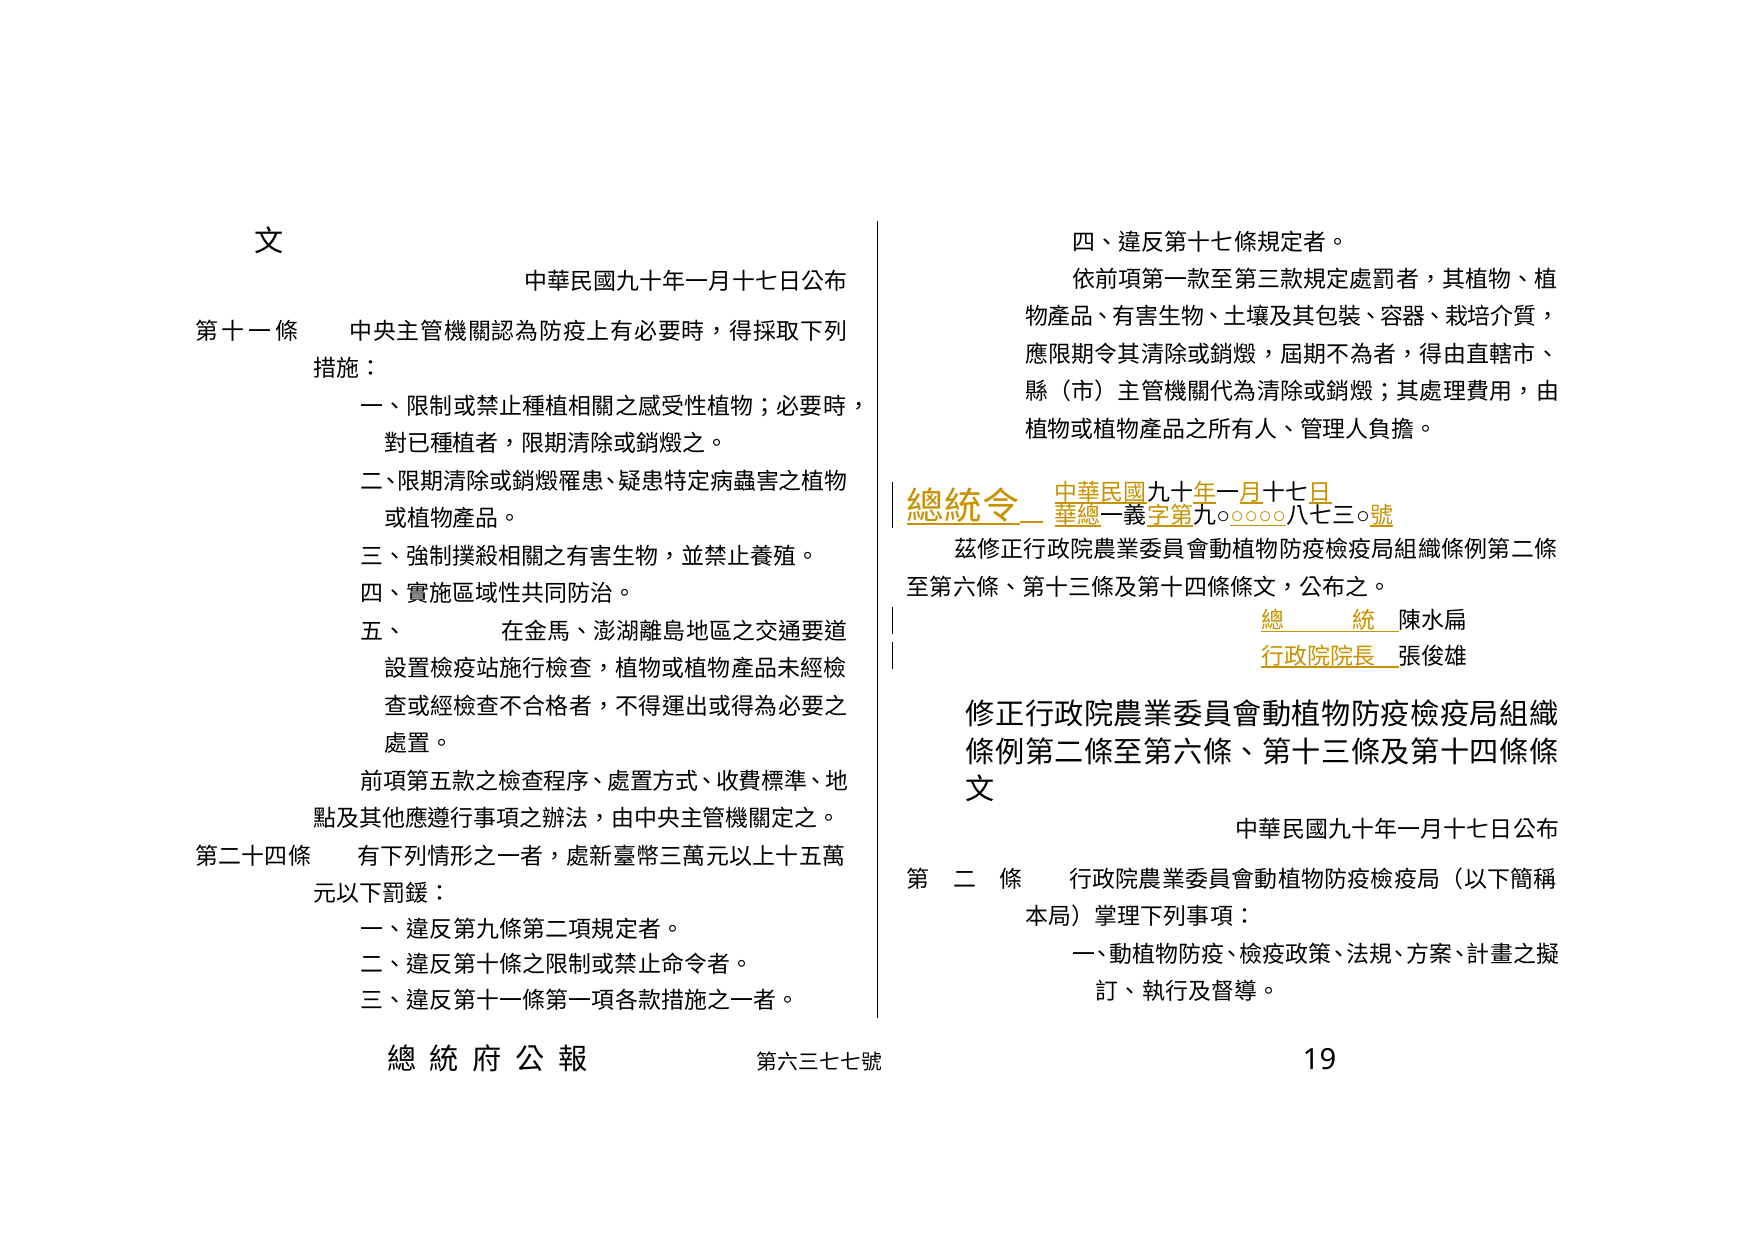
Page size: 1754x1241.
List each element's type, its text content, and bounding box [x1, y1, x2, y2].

text 總 統 陳水扁 [907, 607, 1559, 634]
text 一、違反第九條第二項規定者。 [360, 909, 847, 944]
text 一、限制或禁止種植相關之感受性植物；必要時，對已種植者，限期清除或銷燬之。 [360, 384, 847, 459]
text 行政院院長 張俊雄 [907, 642, 1559, 669]
text 茲修正行政院農業委員會動植物防疫檢疫局組織條例第二條至第六條、第十三條及第十四條條文，公布之。 [907, 528, 1559, 603]
text 二、限期清除或銷燬罹患、疑患特定病蟲害之植物或植物產品。 [360, 459, 847, 534]
table_header 中華民國九十年一月十七日 華總一義字第九○○○○○八七三○號 [1051, 482, 1564, 528]
text 二、違反第十條之限制或禁止命令者。 [360, 944, 847, 980]
text 中華民國九十年一月十七日公布 [195, 259, 847, 297]
text 前項第五款之檢查程序、處置方式、收費標準、地點及其他應遵行事項之辦法，由中央主管機關定之。 [313, 759, 847, 834]
table_header 總統令 [904, 482, 1051, 528]
list 實施區域性共同防治。 [360, 572, 847, 609]
text 三、違反第十一條第一項各款措施之一者。 [360, 980, 847, 1015]
text 四、違反第十七條規定者。 [1072, 222, 1559, 257]
text 第 二 條 行政院農業委員會動植物防疫檢疫局（以下簡稱本局）掌理下列事項： [907, 857, 1559, 932]
text 三、強制撲殺相關之有害生物，並禁止養殖。 [360, 534, 847, 572]
list 在金馬、澎湖離島地區之交通要道設置檢疫站施行檢查，植物或植物產品未經檢查或經檢查不合格者，不得運出或得為必要之處置。 [360, 609, 847, 759]
text 依前項第一款至第三款規定處罰者，其植物、植物產品、有害生物、土壤及其包裝、容器、栽培介質，應限期令其清除或銷燬，屆期不為者，得由直轄市、縣（市）主管機關代為清除或銷燬；其處理費用，由植物或植物產品之所有人、管理人負擔。 [1025, 257, 1559, 444]
text 一、動植物防疫、檢疫政策、法規、方案、計畫之擬訂、執行及督導。 [1072, 932, 1559, 1007]
text 文 [254, 222, 847, 259]
text 修正行政院農業委員會動植物防疫檢疫局組織條例第二條至第六條、第十三條及第十四條條文 [966, 694, 1559, 807]
text 中華民國九十年一月十七日公布 [907, 807, 1559, 844]
text 第十一條 中央主管機關認為防疫上有必要時，得採取下列措施： [195, 309, 847, 384]
text 第二十四條 有下列情形之一者，處新臺幣三萬元以上十五萬元以下罰鍰： [195, 834, 847, 909]
